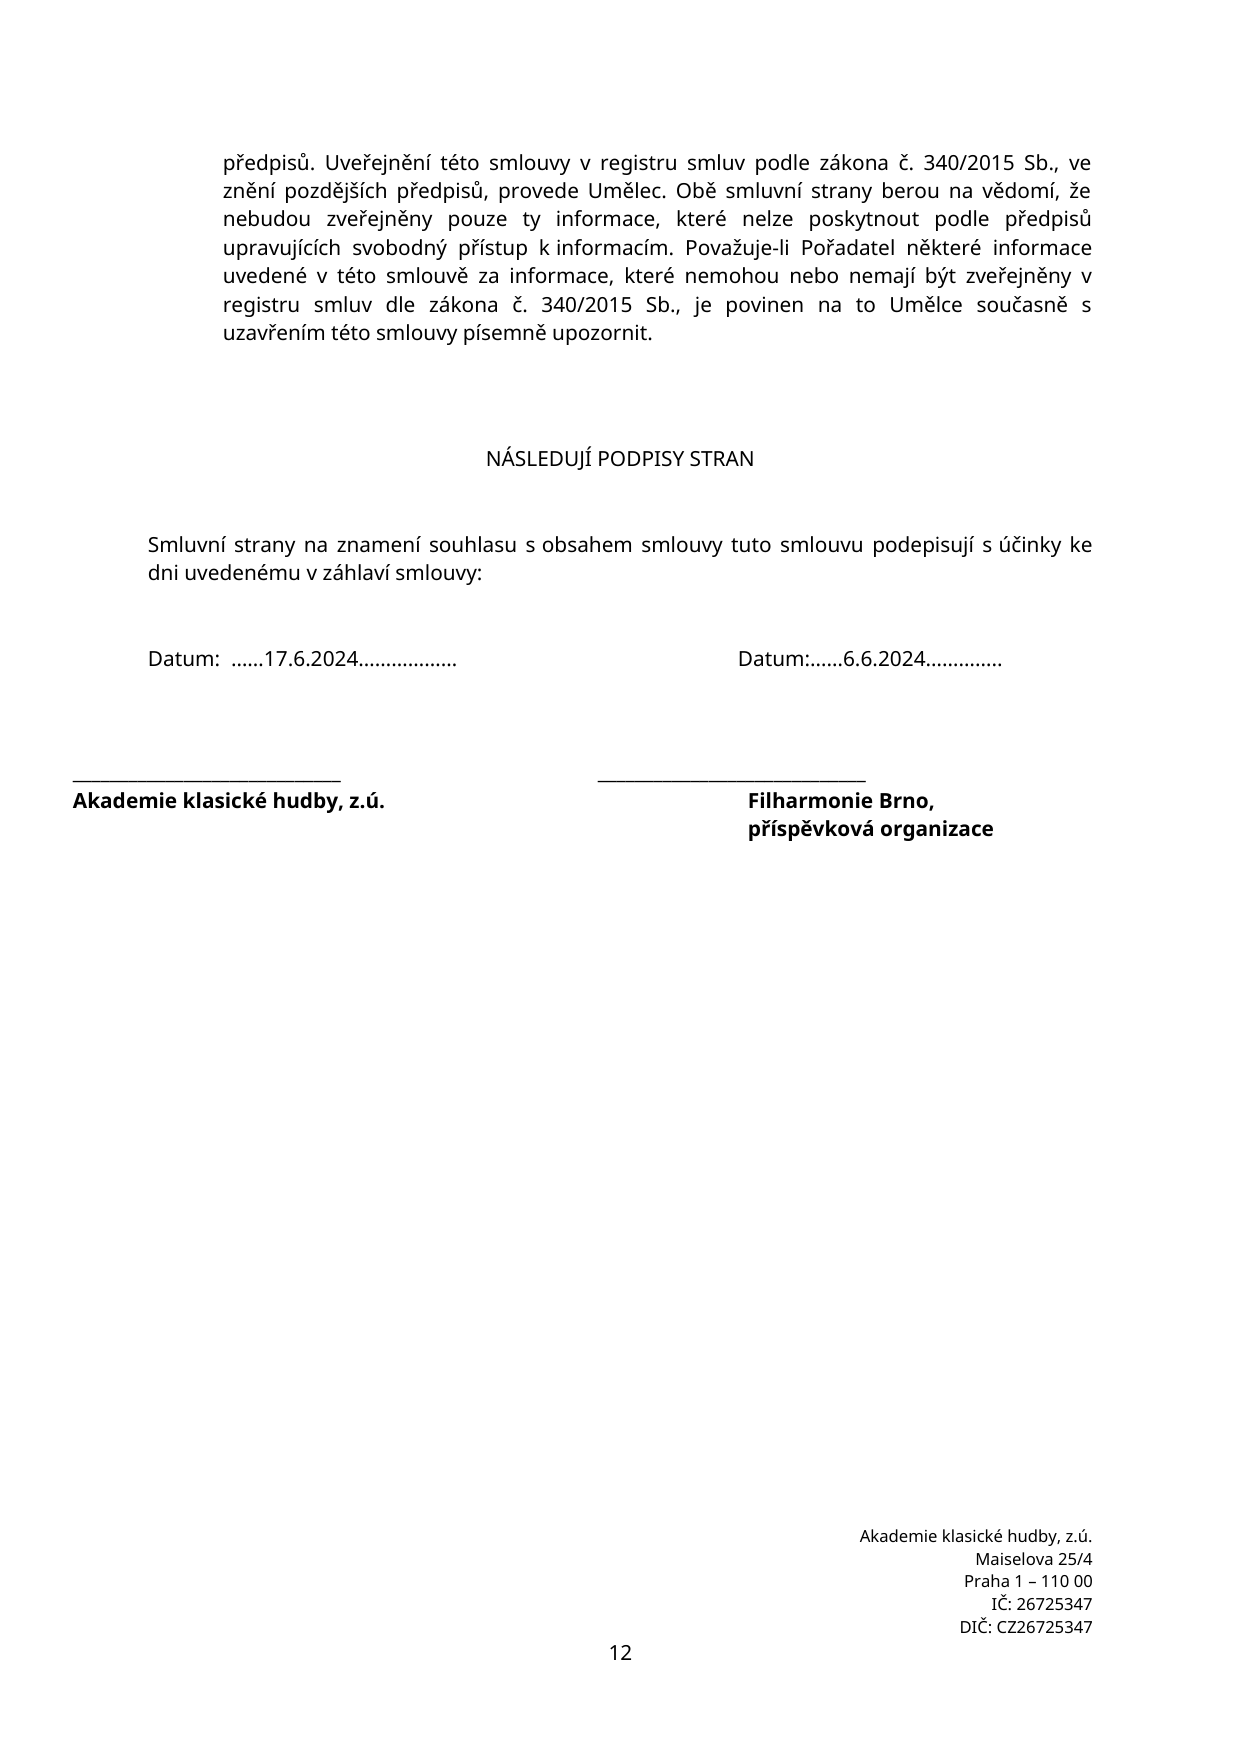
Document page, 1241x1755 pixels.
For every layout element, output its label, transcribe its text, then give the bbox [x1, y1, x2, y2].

text Datum: ……17.6.2024……………… Datum:……6.6.2024………….. [148, 644, 1093, 672]
text NÁSLEDUJÍ PODPISY STRAN [148, 444, 1093, 473]
text _____________________________ _____________________________ [73, 757, 1093, 786]
text Smluvní strany na znamení souhlasu s obsahem smlouvy tuto smlouvu podepisují s účinky ke dni uvedenému v záhlaví smlouvy: [148, 530, 1093, 587]
text Akademie klasické hudby, z.ú. Filharmonie Brno, [73, 786, 1093, 814]
text příspěvková organizace [673, 814, 1093, 843]
text předpisů. Uveřejnění této smlouvy v registru smluv podle zákona č. 340/2015 Sb., ve znění pozdějších předpisů, provede Umělec. Obě smluvní strany berou na vědomí, že nebudou zveřejněny pouze ty informace, které nelze poskytnout podle předpisů upravujících svobodný přístup k informacím. Považuje-li Pořadatel některé informace uvedené v této smlouvě za informace, které nemohou nebo nemají být zveřejněny v registru smluv dle zákona č. 340/2015 Sb., je povinen na to Umělce současně s uzavřením této smlouvy písemně upozornit. [148, 148, 1093, 347]
